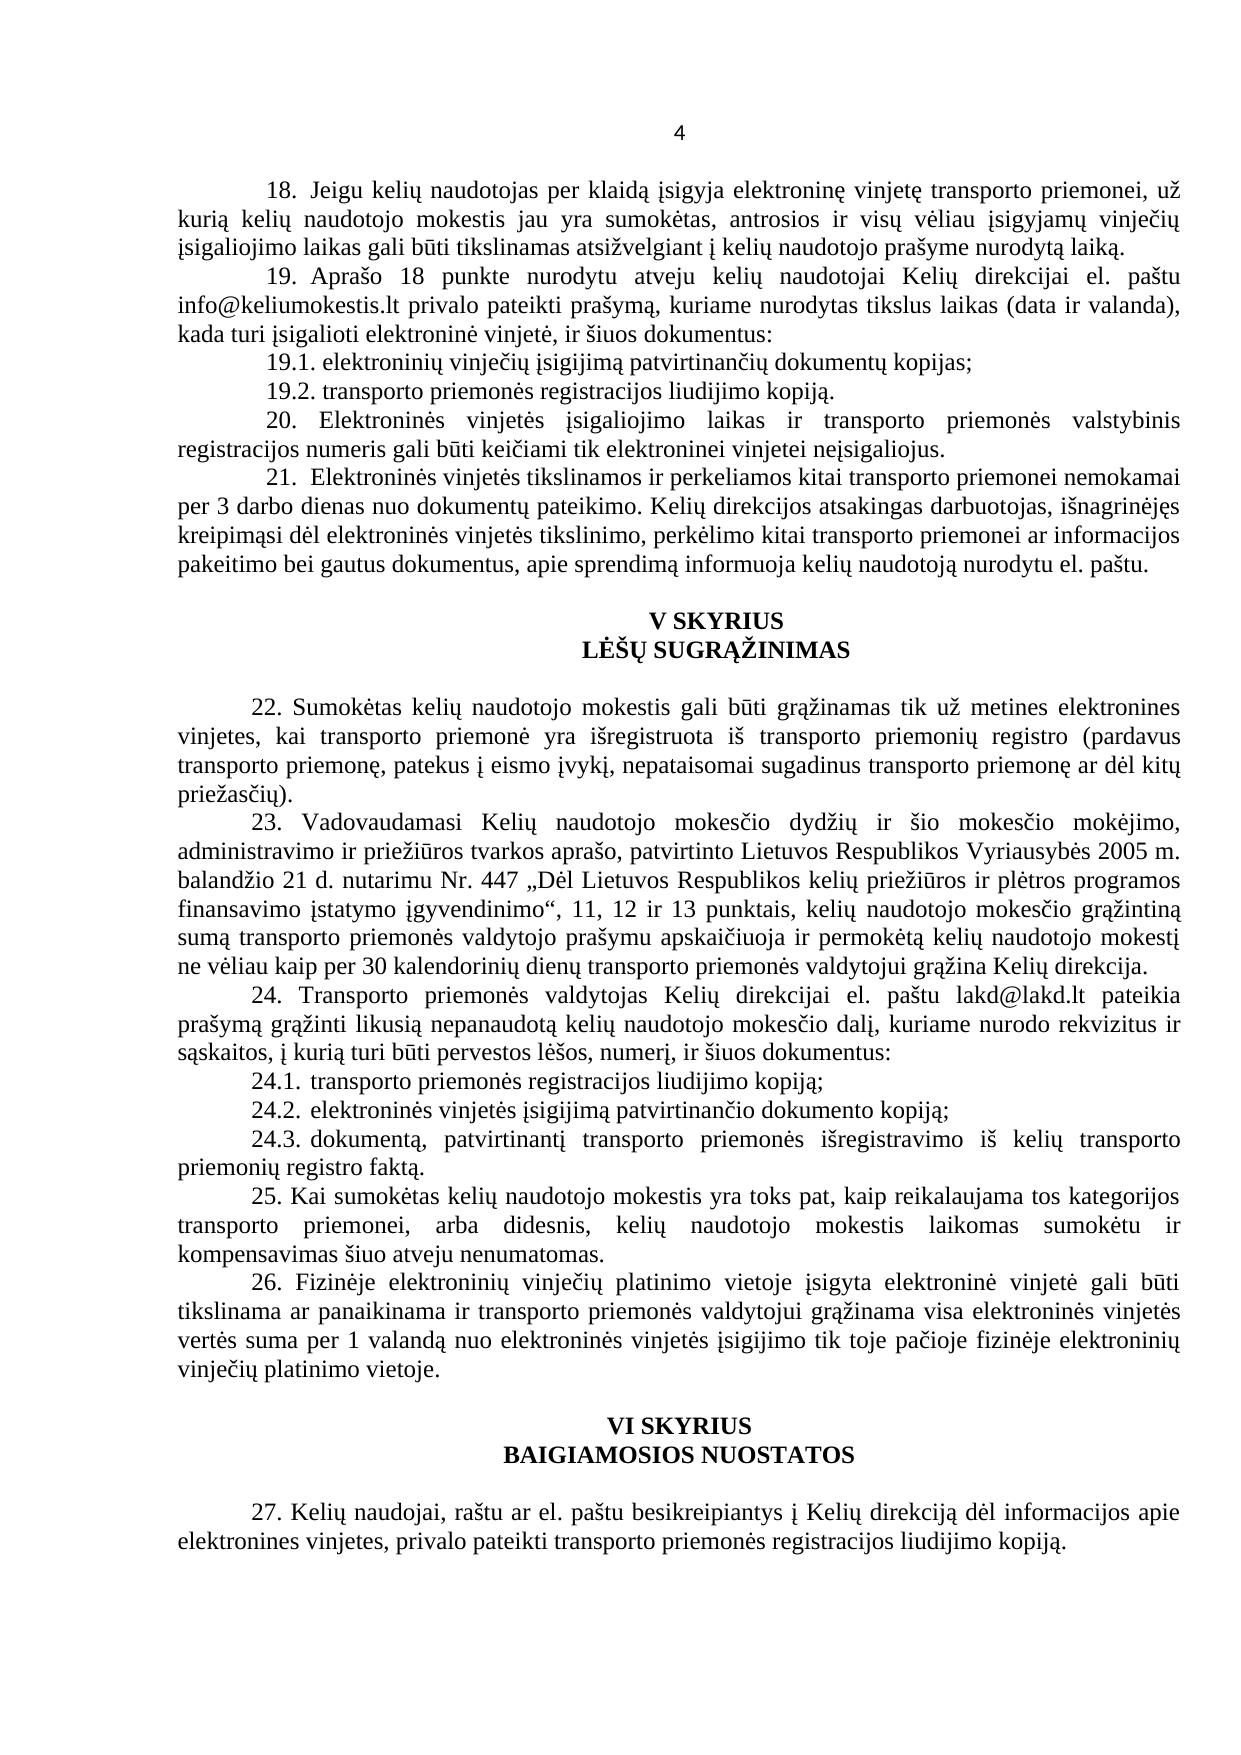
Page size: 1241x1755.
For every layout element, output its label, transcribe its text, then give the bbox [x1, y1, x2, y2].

text 19. Aprašo 18 punkte nurodytu atveju kelių naudotojai Kelių direkcijai el. paštu info@keliumokestis.lt privalo pateikti prašymą, kuriame nurodytas tikslus laikas (data ir valanda), kada turi įsigalioti elektroninė vinjetė, ir šiuos dokumentus: [177, 261, 1181, 347]
text 22. Sumokėtas kelių naudotojo mokestis gali būti grąžinamas tik už metines elektronines vinjetes, kai transporto priemonė yra išregistruota iš transporto priemonių registro (pardavus transporto priemonę, patekus į eismo įvykį, nepataisomai sugadinus transporto priemonę ar dėl kitų priežasčių). [177, 692, 1181, 807]
text 25. Kai sumokėtas kelių naudotojo mokestis yra toks pat, kaip reikalaujama tos kategorijos transporto priemonei, arba didesnis, kelių naudotojo mokestis laikomas sumokėtu ir kompensavimas šiuo atveju nenumatomas. [177, 1181, 1181, 1267]
text 20. Elektroninės vinjetės įsigaliojimo laikas ir transporto priemonės valstybinis registracijos numeris gali būti keičiami tik elektroninei vinjetei neįsigaliojus. [177, 405, 1181, 462]
text 23. Vadovaudamasi Kelių naudotojo mokesčio dydžių ir šio mokesčio mokėjimo, administravimo ir priežiūros tvarkos aprašo, patvirtinto Lietuvos Respublikos Vyriausybės 2005 m. balandžio 21 d. nutarimu Nr. 447 „Dėl Lietuvos Respublikos kelių priežiūros ir plėtros programos finansavimo įstatymo įgyvendinimo“, 11, 12 ir 13 punktais, kelių naudotojo mokesčio grąžintiną sumą transporto priemonės valdytojo prašymu apskaičiuoja ir permokėtą kelių naudotojo mokestį ne vėliau kaip per 30 kalendorinių dienų transporto priemonės valdytojui grąžina Kelių direkcija. [177, 807, 1181, 980]
text 19.1. elektroninių vinječių įsigijimą patvirtinančių dokumentų kopijas; [177, 347, 1181, 376]
text VI SKYRIUS [177, 1411, 1181, 1440]
text 24. Transporto priemonės valdytojas Kelių direkcijai el. paštu lakd@lakd.lt pateikia prašymą grąžinti likusią nepanaudotą kelių naudotojo mokesčio dalį, kuriame nurodo rekvizitus ir sąskaitos, į kurią turi būti pervestos lėšos, numerį, ir šiuos dokumentus: [177, 980, 1181, 1066]
text 27. Kelių naudojai, raštu ar el. paštu besikreipiantys į Kelių direkciją dėl informacijos apie elektronines vinjetes, privalo pateikti transporto priemonės registracijos liudijimo kopiją. [177, 1497, 1181, 1555]
text 24.3. dokumentą, patvirtinantį transporto priemonės išregistravimo iš kelių transporto priemonių registro faktą. [177, 1124, 1181, 1181]
text V SKYRIUS [177, 606, 1181, 635]
text 26. Fizinėje elektroninių vinječių platinimo vietoje įsigyta elektroninė vinjetė gali būti tikslinama ar panaikinama ir transporto priemonės valdytojui grąžinama visa elektroninės vinjetės vertės suma per 1 valandą nuo elektroninės vinjetės įsigijimo tik toje pačioje fizinėje elektroninių vinječių platinimo vietoje. [177, 1267, 1181, 1382]
text 24.2. elektroninės vinjetės įsigijimą patvirtinančio dokumento kopiją; [177, 1095, 1181, 1124]
text 21. Elektroninės vinjetės tikslinamos ir perkeliamos kitai transporto priemonei nemokamai per 3 darbo dienas nuo dokumentų pateikimo. Kelių direkcijos atsakingas darbuotojas, išnagrinėjęs kreipimąsi dėl elektroninės vinjetės tikslinimo, perkėlimo kitai transporto priemonei ar informacijos pakeitimo bei gautus dokumentus, apie sprendimą informuoja kelių naudotoją nurodytu el. paštu. [177, 462, 1181, 577]
text 24.1. transporto priemonės registracijos liudijimo kopiją; [177, 1066, 1181, 1095]
text 18. Jeigu kelių naudotojas per klaidą įsigyja elektroninę vinjetę transporto priemonei, už kurią kelių naudotojo mokestis jau yra sumokėtas, antrosios ir visų vėliau įsigyjamų vinječių įsigaliojimo laikas gali būti tikslinamas atsižvelgiant į kelių naudotojo prašyme nurodytą laiką. [177, 175, 1181, 261]
text LĖŠŲ SUGRĄŽINIMAS [177, 635, 1181, 664]
text 19.2. transporto priemonės registracijos liudijimo kopiją. [177, 376, 1181, 405]
text BAIGIAMOSIOS NUOSTATOS [177, 1440, 1181, 1469]
